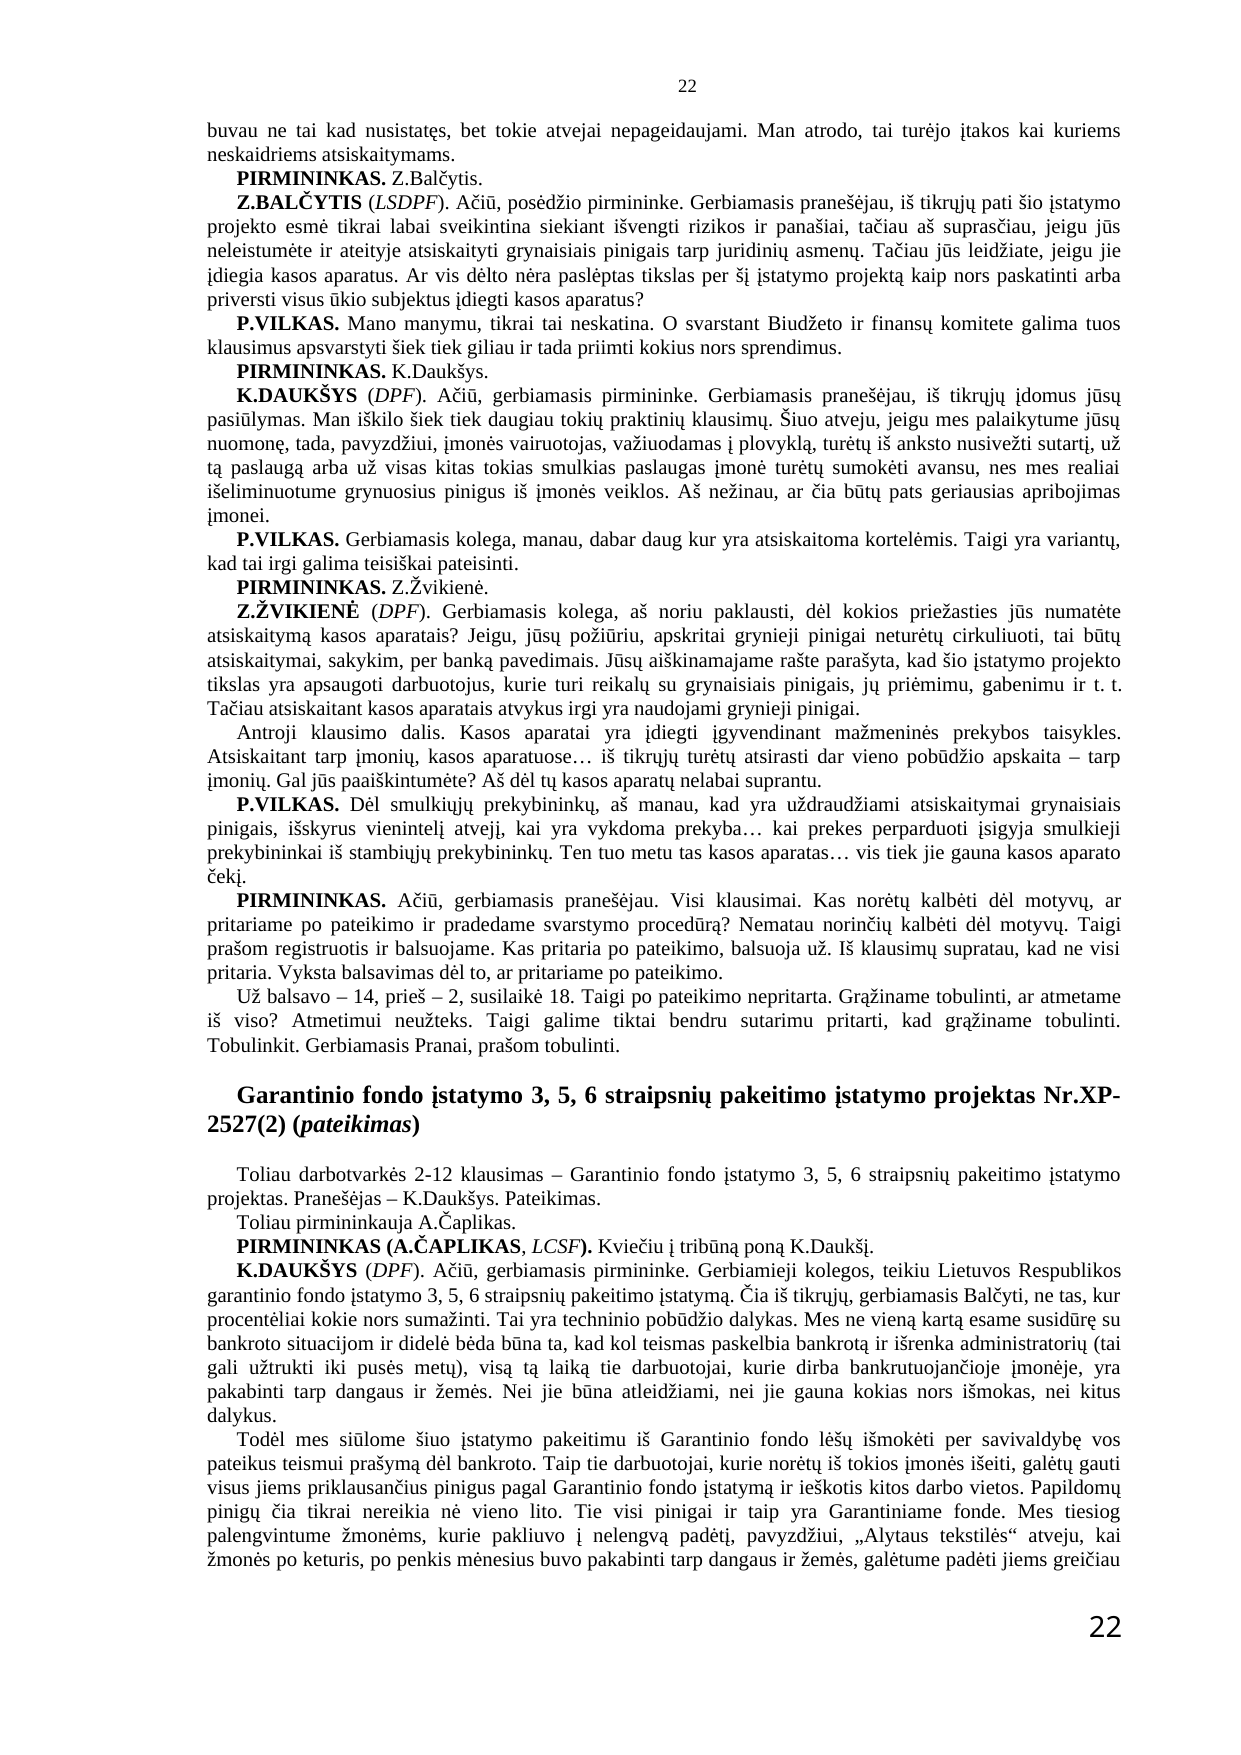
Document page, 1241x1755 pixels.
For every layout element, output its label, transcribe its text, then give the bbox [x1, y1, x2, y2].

text Toliau pirmininkauja A.Čaplikas. [207, 1210, 1122, 1234]
text PIRMININKAS. Z.Balčytis. [207, 166, 1122, 190]
text Už balsavo – 14, prieš – 2, susilaikė 18. Taigi po pateikimo nepritarta. Grąžiname tobulinti, ar atmetame iš viso? Atmetimui neužteks. Taigi galime tiktai bendru sutarimu pritarti, kad grąžiname tobulinti. Tobulinkit. Gerbiamasis Pranai, prašom tobulinti. [207, 984, 1122, 1057]
text K.DAUKŠYS (DPF). Ačiū, gerbiamasis pirmininke. Gerbiamieji kolegos, teikiu Lietuvos Respublikos garantinio fondo įstatymo 3, 5, 6 straipsnių pakeitimo įstatymą. Čia iš tikrųjų, gerbiamasis Balčyti, ne tas, kur procentėliai kokie nors sumažinti. Tai yra techninio pobūdžio dalykas. Mes ne vieną kartą esame susidūrę su bankroto situacijom ir didelė bėda būna ta, kad kol teismas paskelbia bankrotą ir išrenka administratorių (tai gali užtrukti iki pusės metų), visą tą laiką tie darbuotojai, kurie dirba bankrutuojančioje įmonėje, yra pakabinti tarp dangaus ir žemės. Nei jie būna atleidžiami, nei jie gauna kokias nors išmokas, nei kitus dalykus. [207, 1258, 1122, 1427]
text P.VILKAS. Dėl smulkiųjų prekybininkų, aš manau, kad yra uždraudžiami atsiskaitymai grynaisiais pinigais, išskyrus vienintelį atvejį, kai yra vykdoma prekyba… kai prekes perparduoti įsigyja smulkieji prekybininkai iš stambiųjų prekybininkų. Ten tuo metu tas kasos aparatas… vis tiek jie gauna kasos aparato čekį. [207, 792, 1122, 888]
text Z.ŽVIKIENĖ (DPF). Gerbiamasis kolega, aš noriu paklausti, dėl kokios priežasties jūs numatėte atsiskaitymą kasos aparatais? Jeigu, jūsų požiūriu, apskritai grynieji pinigai neturėtų cirkuliuoti, tai būtų atsiskaitymai, sakykim, per banką pavedimais. Jūsų aiškinamajame rašte parašyta, kad šio įstatymo projekto tikslas yra apsaugoti darbuotojus, kurie turi reikalų su grynaisiais pinigais, jų priėmimu, gabenimu ir t. t. Tačiau atsiskaitant kasos aparatais atvykus irgi yra naudojami grynieji pinigai. [207, 599, 1122, 720]
text P.VILKAS. Mano manymu, tikrai tai neskatina. O svarstant Biudžeto ir finansų komitete galima tuos klausimus apsvarstyti šiek tiek giliau ir tada priimti kokius nors sprendimus. [207, 311, 1122, 359]
text Todėl mes siūlome šiuo įstatymo pakeitimu iš Garantinio fondo lėšų išmokėti per savivaldybę vos pateikus teismui prašymą dėl bankroto. Taip tie darbuotojai, kurie norėtų iš tokios įmonės išeiti, galėtų gauti visus jiems priklausančius pinigus pagal Garantinio fondo įstatymą ir ieškotis kitos darbo vietos. Papildomų pinigų čia tikrai nereikia nė vieno lito. Tie visi pinigai ir taip yra Garantiniame fonde. Mes tiesiog palengvintume žmonėms, kurie pakliuvo į nelengvą padėtį, pavyzdžiui, „Alytaus tekstilės“ atveju, kai žmonės po keturis, po penkis mėnesius buvo pakabinti tarp dangaus ir žemės, galėtume padėti jiems greičiau [207, 1427, 1122, 1571]
text Garantinio fondo įstatymo 3, 5, 6 straipsnių pakeitimo įstatymo projektas Nr.XP-2527(2) (pateikimas) [207, 1081, 1122, 1138]
text buvau ne tai kad nusistatęs, bet tokie atvejai nepageidaujami. Man atrodo, tai turėjo įtakos kai kuriems neskaidriems atsiskaitymams. [207, 118, 1122, 166]
text PIRMININKAS. Z.Žvikienė. [207, 575, 1122, 599]
text PIRMININKAS. Ačiū, gerbiamasis pranešėjau. Visi klausimai. Kas norėtų kalbėti dėl motyvų, ar pritariame po pateikimo ir pradedame svarstymo procedūrą? Nematau norinčių kalbėti dėl motyvų. Taigi prašom registruotis ir balsuojame. Kas pritaria po pateikimo, balsuoja už. Iš klausimų supratau, kad ne visi pritaria. Vyksta balsavimas dėl to, ar pritariame po pateikimo. [207, 888, 1122, 984]
text Toliau darbotvarkės 2-12 klausimas – Garantinio fondo įstatymo 3, 5, 6 straipsnių pakeitimo įstatymo projektas. Pranešėjas – K.Daukšys. Pateikimas. [207, 1162, 1122, 1210]
text Z.BALČYTIS (LSDPF). Ačiū, posėdžio pirmininke. Gerbiamasis pranešėjau, iš tikrųjų pati šio įstatymo projekto esmė tikrai labai sveikintina siekiant išvengti rizikos ir panašiai, tačiau aš suprasčiau, jeigu jūs neleistumėte ir ateityje atsiskaityti grynaisiais pinigais tarp juridinių asmenų. Tačiau jūs leidžiate, jeigu jie įdiegia kasos aparatus. Ar vis dėlto nėra paslėptas tikslas per šį įstatymo projektą kaip nors paskatinti arba priversti visus ūkio subjektus įdiegti kasos aparatus? [207, 190, 1122, 311]
text P.VILKAS. Gerbiamasis kolega, manau, dabar daug kur yra atsiskaitoma kortelėmis. Taigi yra variantų, kad tai irgi galima teisiškai pateisinti. [207, 527, 1122, 575]
text PIRMININKAS (A.ČAPLIKAS, LCSF). Kviečiu į tribūną poną K.Daukšį. [207, 1234, 1122, 1258]
text K.DAUKŠYS (DPF). Ačiū, gerbiamasis pirmininke. Gerbiamasis pranešėjau, iš tikrųjų įdomus jūsų pasiūlymas. Man iškilo šiek tiek daugiau tokių praktinių klausimų. Šiuo atveju, jeigu mes palaikytume jūsų nuomonę, tada, pavyzdžiui, įmonės vairuotojas, važiuodamas į plovyklą, turėtų iš anksto nusivežti sutartį, už tą paslaugą arba už visas kitas tokias smulkias paslaugas įmonė turėtų sumokėti avansu, nes mes realiai išeliminuotume grynuosius pinigus iš įmonės veiklos. Aš nežinau, ar čia būtų pats geriausias apribojimas įmonei. [207, 383, 1122, 527]
text Antroji klausimo dalis. Kasos aparatai yra įdiegti įgyvendinant mažmeninės prekybos taisykles. Atsiskaitant tarp įmonių, kasos aparatuose… iš tikrųjų turėtų atsirasti dar vieno pobūdžio apskaita – tarp įmonių. Gal jūs paaiškintumėte? Aš dėl tų kasos aparatų nelabai suprantu. [207, 720, 1122, 792]
text PIRMININKAS. K.Daukšys. [207, 359, 1122, 383]
